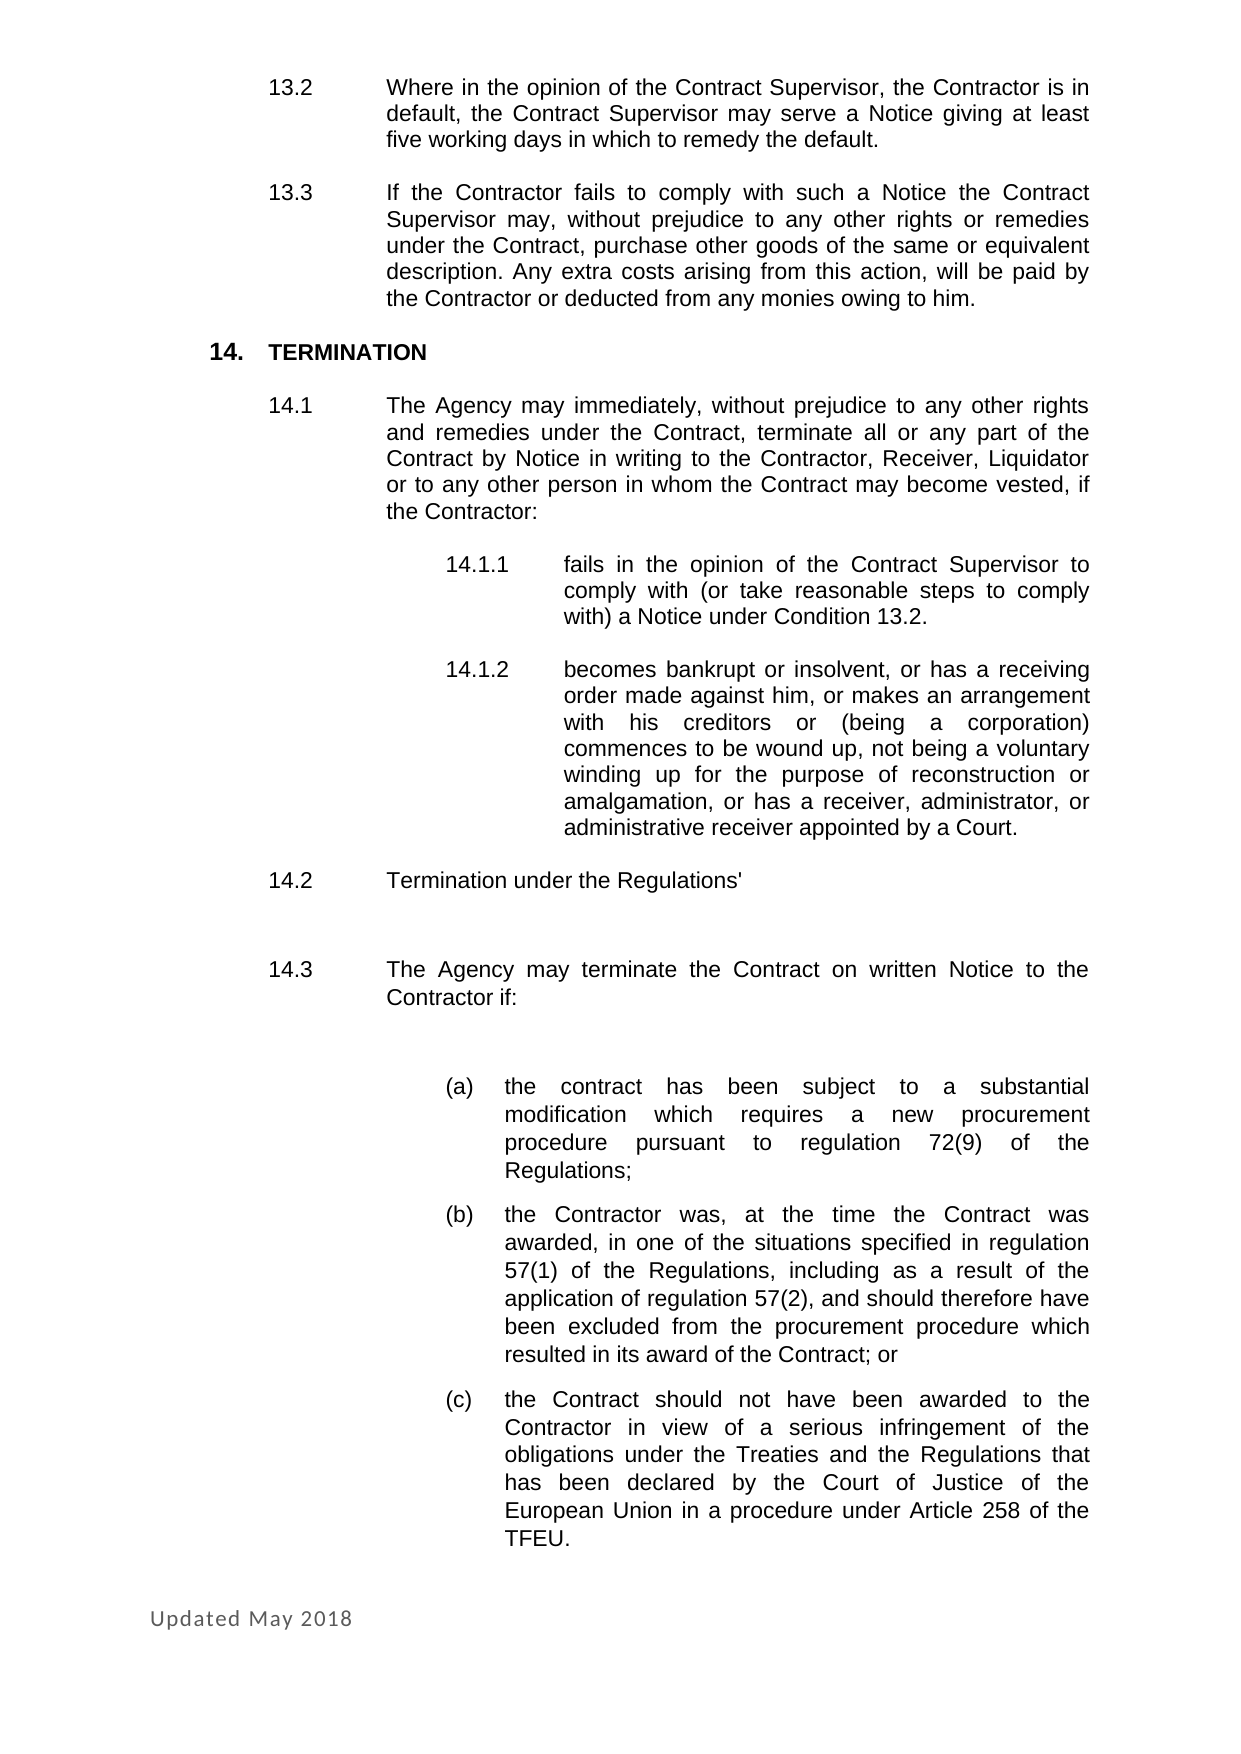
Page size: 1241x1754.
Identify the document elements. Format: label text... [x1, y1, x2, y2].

list the Contractor was, at the time the Contract was awarded, in one of the situations specified in regulation 57(1) of the Regulations, including as a result of the application of regulation 57(2), and should therefore have been excluded from the procurement procedure which resulted in its award of the Contract; or [445, 1201, 1090, 1367]
list becomes bankrupt or insolvent, or has a receiving order made against him, or makes an arrangement with his creditors or (being a corporation) commences to be wound up, not being a voluntary winding up for the purpose of reconstruction or amalgamation, or has a receiver, administrator, or administrative receiver appointed by a Court. [445, 656, 1090, 840]
list the Contract should not have been awarded to the Contractor in view of a serious infringement of the obligations under the Treaties and the Regulations that has been declared by the Court of Justice of the European Union in a procedure under Article 258 of the TFEU. [445, 1386, 1090, 1551]
list Where in the opinion of the Contract Supervisor, the Contractor is in default, the Contract Supervisor may serve a Notice giving at least five working days in which to remedy the default. [268, 74, 1090, 153]
list fails in the opinion of the Contract Supervisor to comply with (or take reasonable steps to comply with) a Notice under Condition 13.2. [445, 551, 1090, 629]
list Termination under the Regulations' [268, 867, 1090, 893]
list TERMINATION [209, 337, 1090, 366]
list The Agency may immediately, without prejudice to any other rights and remedies under the Contract, terminate all or any part of the Contract by Notice in writing to the Contractor, Receiver, Liquidator or to any other person in whom the Contract may become vested, if the Contractor: [268, 392, 1090, 524]
list The Agency may terminate the Contract on written Notice to the Contractor if: [268, 956, 1090, 1010]
list the contract has been subject to a substantial modification which requires a new procurement procedure pursuant to regulation 72(9) of the Regulations; [445, 1073, 1090, 1183]
list If the Contractor fails to comply with such a Notice the Contract Supervisor may, without prejudice to any other rights or remedies under the Contract, purchase other goods of the same or equivalent description. Any extra costs arising from this action, will be paid by the Contractor or deducted from any monies owing to him. [268, 179, 1090, 311]
